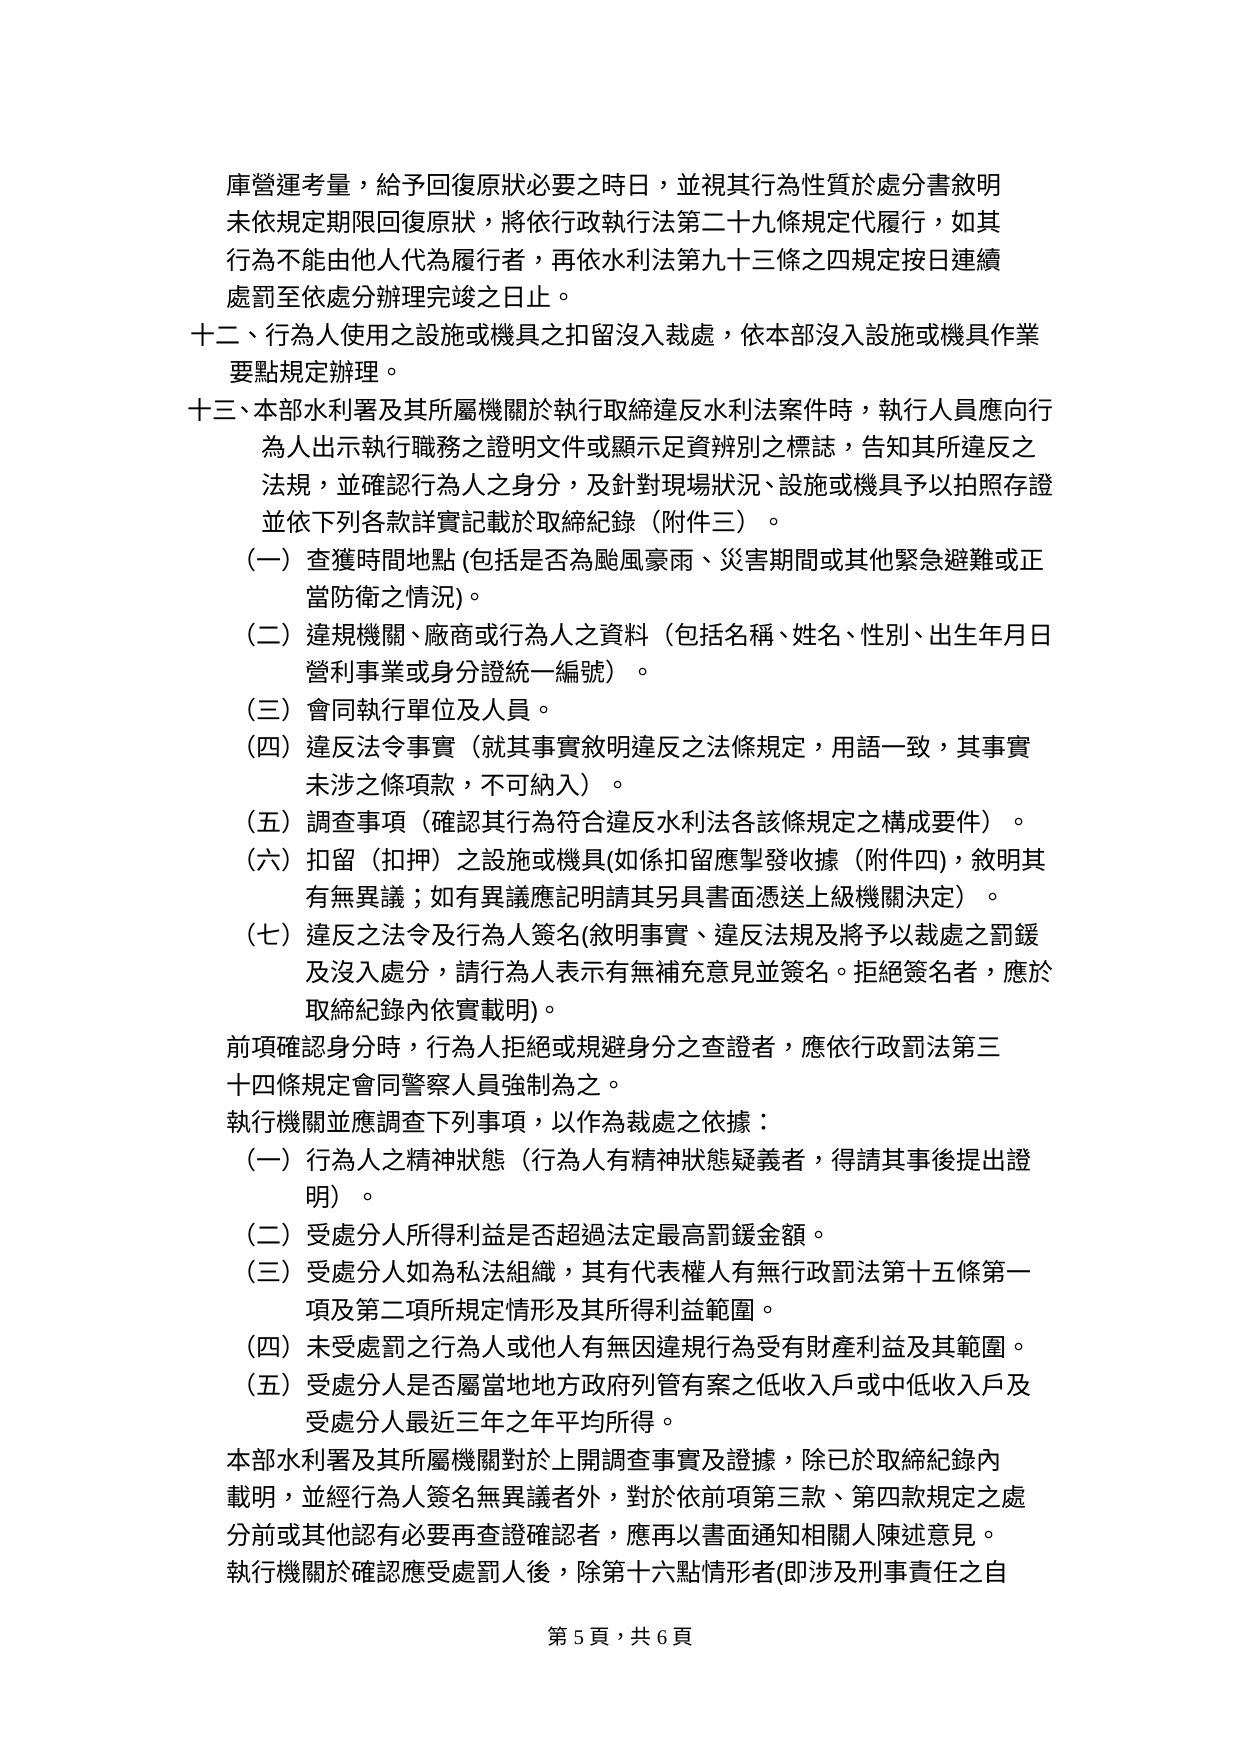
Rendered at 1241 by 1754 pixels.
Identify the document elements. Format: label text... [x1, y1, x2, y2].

text （五）調查事項（確認其行為符合違反水利法各該條規定之構成要件）。 [231, 802, 1053, 839]
text 十三、本部水利署及其所屬機關於執行取締違反水利法案件時，執行人員應向行為人出示執行職務之證明文件或顯示足資辨別之標誌，告知其所違反之法規，並確認行為人之身分，及針對現場狀況、設施或機具予以拍照存證，並依下列各款詳實記載於取締紀錄（附件三）。 [187, 389, 1053, 539]
text 處罰至依處分辦理完竣之日止。 [187, 277, 1053, 314]
text （二）受處分人所得利益是否超過法定最高罰鍰金額。 [231, 1214, 1053, 1252]
text 要點規定辦理。 [190, 352, 1053, 389]
text 載明，並經行為人簽名無異議者外，對於依前項第三款、第四款規定之處 [187, 1477, 1053, 1514]
text 未依規定期限回復原狀，將依行政執行法第二十九條規定代履行，如其 [187, 202, 1053, 239]
text 執行機關於確認應受處罰人後，除第十六點情形者(即涉及刑事責任之自 [187, 1552, 1053, 1589]
text 行為不能由他人代為履行者，再依水利法第九十三條之四規定按日連續 [187, 239, 1053, 277]
text 十二、行為人使用之設施或機具之扣留沒入裁處，依本部沒入設施或機具作業 [190, 314, 1053, 352]
text （四）未受處罰之行為人或他人有無因違規行為受有財產利益及其範圍。 [231, 1327, 1053, 1364]
text （三）受處分人如為私法組織，其有代表權人有無行政罰法第十五條第一項及第二項所規定情形及其所得利益範圍。 [231, 1252, 1053, 1327]
text （四）違反法令事實（就其事實敘明違反之法條規定，用語一致，其事實未涉之條項款，不可納入）。 [231, 727, 1053, 802]
text 執行機關並應調查下列事項，以作為裁處之依據： [187, 1102, 1053, 1139]
text 本部水利署及其所屬機關對於上開調查事實及證據，除已於取締紀錄內 [187, 1439, 1053, 1477]
text （六）扣留（扣押）之設施或機具(如係扣留應掣發收據（附件四)，敘明其有無異議；如有異議應記明請其另具書面憑送上級機關決定）。 [231, 839, 1053, 914]
text （一）行為人之精神狀態（行為人有精神狀態疑義者，得請其事後提出證明）。 [231, 1139, 1053, 1214]
text （一）查獲時間地點 (包括是否為颱風豪雨、災害期間或其他緊急避難或正當防衛之情況)。 [231, 539, 1053, 614]
text （七）違反之法令及行為人簽名(敘明事實、違反法規及將予以裁處之罰鍰及沒入處分，請行為人表示有無補充意見並簽名。拒絕簽名者，應於取締紀錄內依實載明)。 [231, 914, 1053, 1027]
text 前項確認身分時，行為人拒絕或規避身分之查證者，應依行政罰法第三 [187, 1027, 1053, 1064]
text （五）受處分人是否屬當地地方政府列管有案之低收入戶或中低收入戶及受處分人最近三年之年平均所得。 [231, 1364, 1053, 1439]
text 十四條規定會同警察人員強制為之。 [187, 1064, 1053, 1102]
text （二）違規機關、廠商或行為人之資料（包括名稱、姓名、性別、出生年月日、營利事業或身分證統一編號）。 [231, 614, 1053, 689]
text 分前或其他認有必要再查證確認者，應再以書面通知相關人陳述意見。 [187, 1514, 1053, 1552]
text 庫營運考量，給予回復原狀必要之時日，並視其行為性質於處分書敘明 [187, 164, 1053, 202]
text （三）會同執行單位及人員。 [231, 689, 1053, 727]
